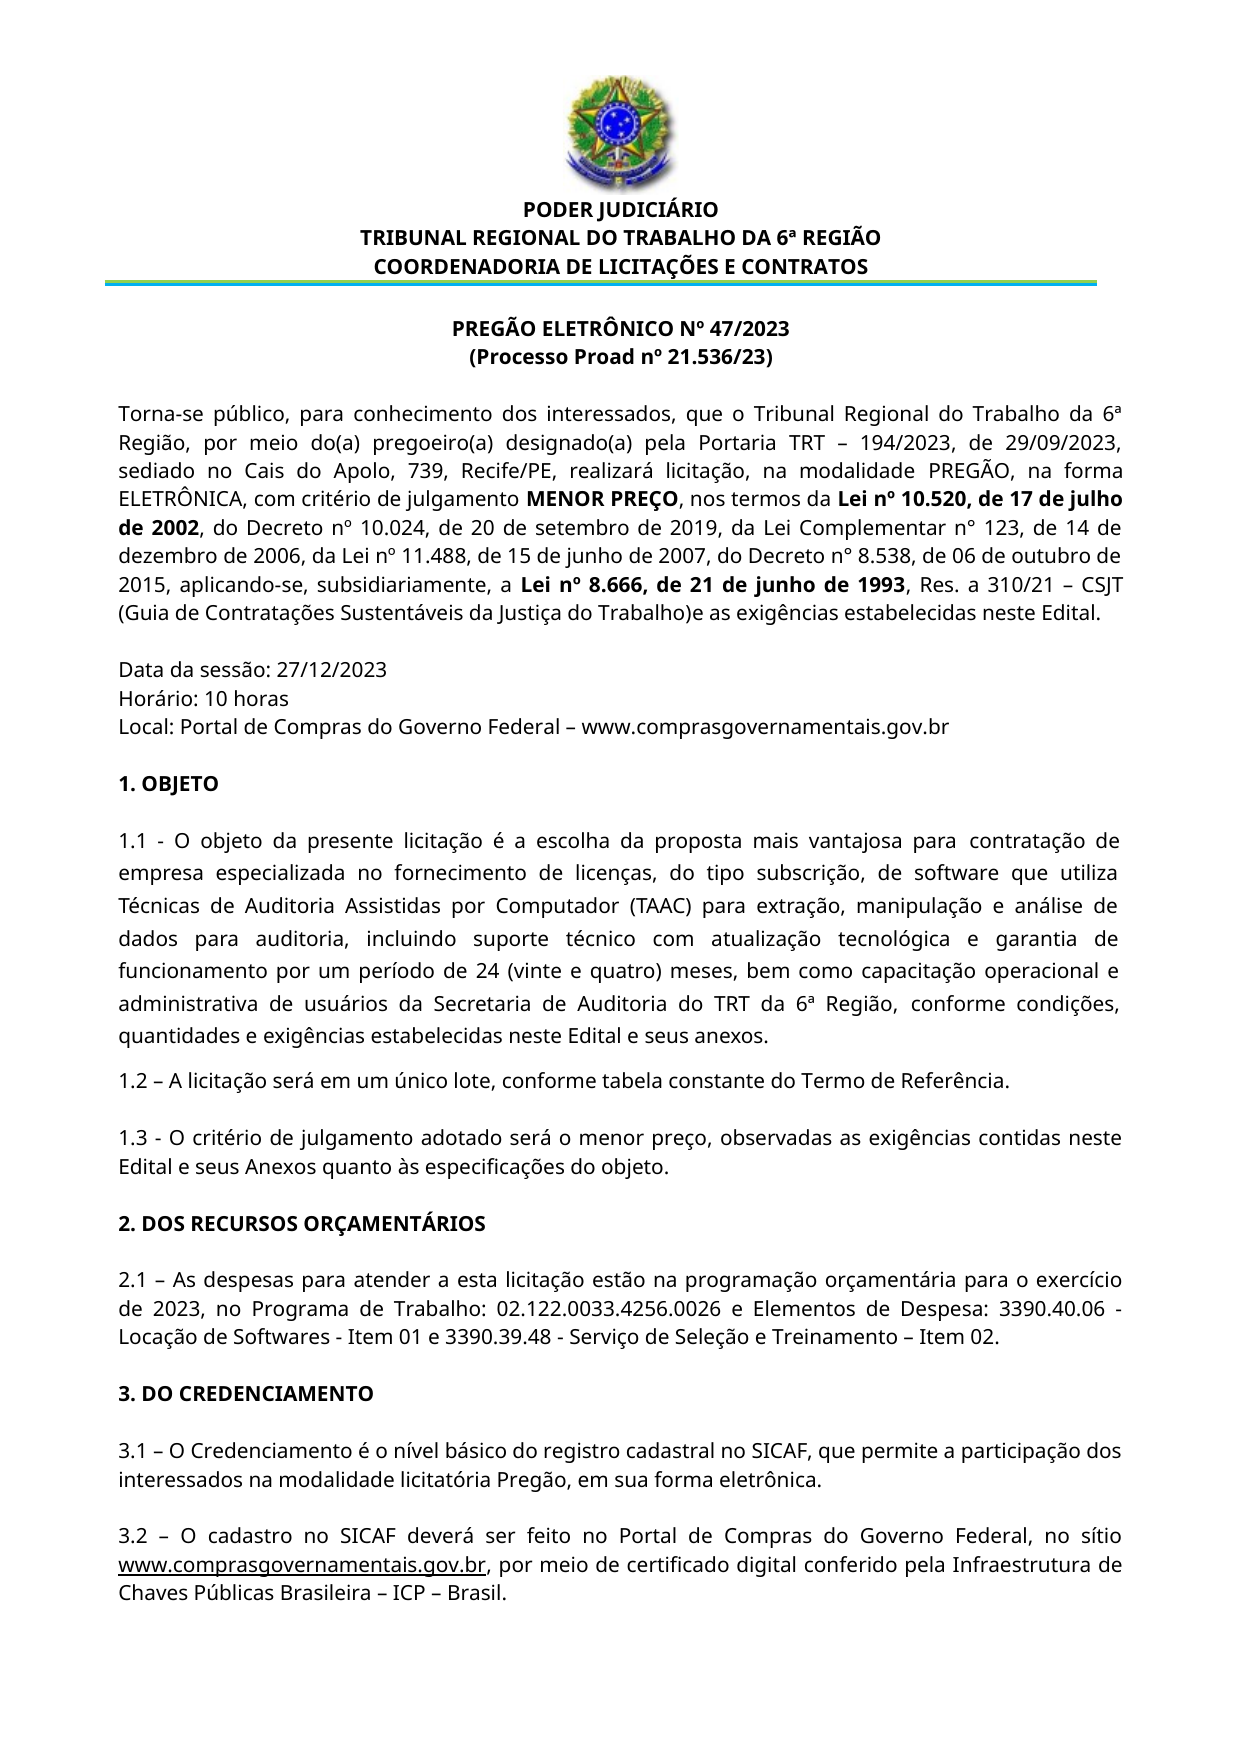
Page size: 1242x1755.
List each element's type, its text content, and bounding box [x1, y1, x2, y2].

text Torna-se público, para conhecimento dos interessados, que o Tribunal Regional do Trabalho da 6ª Região, por meio do(a) pregoeiro(a) designado(a) pela Portaria TRT – 194/2023, de 29/09/2023, sediado no Cais do Apolo, 739, Recife/PE, realizará licitação, na modalidade PREGÃO, na forma ELETRÔNICA, com critério de julgamento MENOR PREÇO, nos termos da Lei nº 10.520, de 17 de julho de 2002, do Decreto nº 10.024, de 20 de setembro de 2019, da Lei Complementar n° 123, de 14 de dezembro de 2006, da Lei nº 11.488, de 15 de junho de 2007, do Decreto n° 8.538, de 06 de outubro de 2015, aplicando-se, subsidiariamente, a Lei nº 8.666, de 21 de junho de 1993, Res. a 310/21 – CSJT (Guia de Contratações Sustentáveis da Justiça do Trabalho)e as exigências estabelecidas neste Edital. [118, 399, 1123, 627]
text 3. DO CREDENCIAMENTO [118, 1379, 1123, 1408]
text COORDENADORIA DE LICITAÇÕES E CONTRATOS [118, 252, 1123, 280]
text PREGÃO ELETRÔNICO Nº 47/2023 [118, 314, 1123, 342]
text TRIBUNAL REGIONAL DO TRABALHO DA 6ª REGIÃO [118, 223, 1123, 252]
text 3.2 – O cadastro no SICAF deverá ser feito no Portal de Compras do Governo Federal, no sítio www.comprasgovernamentais.gov.br, por meio de certificado digital conferido pela Infraestrutura de Chaves Públicas Brasileira – ICP – Brasil. [118, 1522, 1123, 1607]
text 1. OBJETO [118, 769, 1123, 797]
text 1.2 – A licitação será em um único lote, conforme tabela constante do Termo de Referência. [118, 1067, 1123, 1095]
text PODER JUDICIÁRIO [118, 195, 1123, 223]
text Local: Portal de Compras do Governo Federal – www.comprasgovernamentais.gov.br [118, 712, 1123, 741]
text Data da sessão: 27/12/2023 [118, 655, 1123, 684]
text 2. DOS RECURSOS ORÇAMENTÁRIOS [118, 1209, 1123, 1237]
list 1.1 - O objeto da presente licitação é a escolha da proposta mais vantajosa para contratação de empresa especializada no fornecimento de licenças, do tipo subscrição, de software que utiliza Técnicas de Auditoria Assistidas por Computador (TAAC) para extração, manipulação e análise de dados para auditoria, incluindo suporte técnico com atualização tecnológica e garantia de funcionamento por um período de 24 (vinte e quatro) meses, bem como capacitação operacional e administrativa de usuários da Secretaria de Auditoria do TRT da 6ª Região, conforme condições, quantidades e exigências estabelecidas neste Edital e seus anexos. [118, 826, 1120, 1050]
text 2.1 – As despesas para atender a esta licitação estão na programação orçamentária para o exercício de 2023, no Programa de Trabalho: 02.122.0033.4256.0026 e Elementos de Despesa: 3390.40.06 - Locação de Softwares - Item 01 e 3390.39.48 - Serviço de Seleção e Treinamento – Item 02. [118, 1266, 1123, 1351]
text 3.1 – O Credenciamento é o nível básico do registro cadastral no SICAF, que permite a participação dos interessados na modalidade licitatória Pregão, em sua forma eletrônica. [118, 1436, 1123, 1493]
text 1.3 - O critério de julgamento adotado será o menor preço, observadas as exigências contidas neste Edital e seus Anexos quanto às especificações do objeto. [118, 1123, 1123, 1180]
text (Processo Proad nº 21.536/23) [118, 342, 1123, 371]
text Horário: 10 horas [118, 684, 1123, 712]
